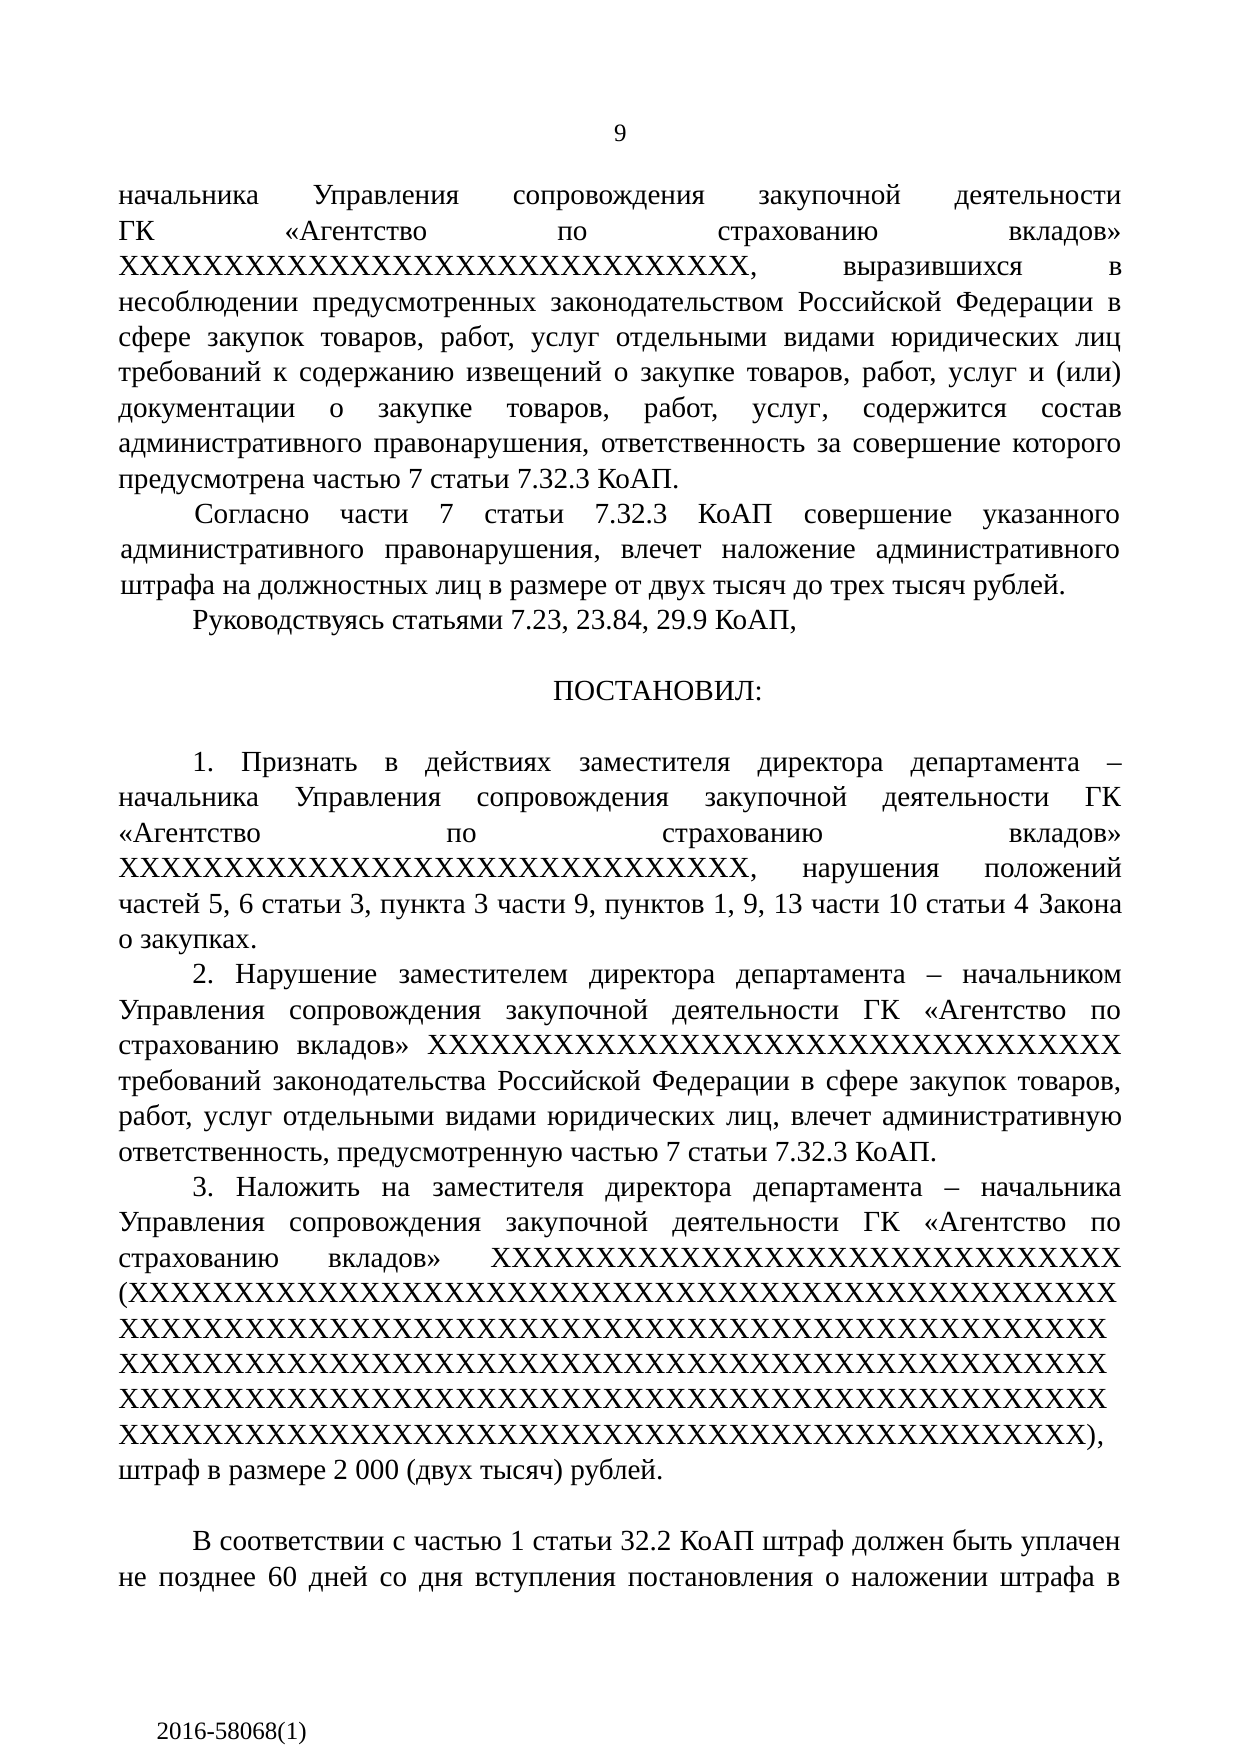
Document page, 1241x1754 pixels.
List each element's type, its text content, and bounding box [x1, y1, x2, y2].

text 1. Признать в действиях заместителя директора департамента – начальника Управления сопровождения закупочной деятельности ГК «Агентство по страхованию вкладов» XXXXXXXXXXXXXXXXXXXXXXXXXXXXXX, нарушения положений частей 5, 6 статьи 3, пункта 3 части 9, пунктов 1, 9, 13 части 10 статьи 4 Закона о закупках. [118, 743, 1122, 956]
text Согласно части 7 статьи 7.32.3 КоАП совершение указанного административного правонарушения, влечет наложение административного штрафа на должностных лиц в размере от двух тысяч до трех тысяч рублей. [120, 495, 1120, 601]
text 3. Наложить на заместителя директора департамента – начальника Управления сопровождения закупочной деятельности ГК «Агентство по страхованию вкладов» XXXXXXXXXXXXXXXXXXXXXXXXXXXXXX (XXXXXXXXXXXXXXXXXXXXXXXXXXXXXXXXXXXXXXXXXXXXXXXXXXXXXXXXXXXXXXXXXXXXXXXXXXXXXXXXXXXXXXXXXXXXXXXXXXXXXXXXXXXXXXXXXXXXXXXXXXXXXXXXXXXXXXXXXXXXXXXXXXXXXXXXXXXXXXXXXXXXXXXXXXXXXXXXXXXXXXXXXXXXXXXXXXXXXXXXXXXXXXXXXXXXXXXXXXXXXXXXXXXXXXXXXX), штраф в размере 2 000 (двух тысяч) рублей. [118, 1168, 1122, 1487]
text Руководствуясь статьями 7.23, 23.84, 29.9 КоАП, [118, 601, 1122, 637]
text 2. Нарушение заместителем директора департамента – начальником Управления сопровождения закупочной деятельности ГК «Агентство по страхованию вкладов» XXXXXXXXXXXXXXXXXXXXXXXXXXXXXXXXX требований законодательства Российской Федерации в сфере закупок товаров, работ, услуг отдельными видами юридических лиц, влечет административную ответственность, предусмотренную частью 7 статьи 7.32.3 КоАП. [118, 956, 1122, 1168]
text ПОСТАНОВИЛ: [118, 672, 1122, 708]
text начальника Управления сопровождения закупочной деятельности ГК «Агентство по страхованию вкладов» XXXXXXXXXXXXXXXXXXXXXXXXXXXXXX, выразившихся в несоблюдении предусмотренных законодательством Российской Федерации в сфере закупок товаров, работ, услуг отдельными видами юридических лиц требований к содержанию извещений о закупке товаров, работ, услуг и (или) документации о закупке товаров, работ, услуг, содержится состав административного правонарушения, ответственность за совершение которого предусмотрена частью 7 статьи 7.32.3 КоАП. [118, 176, 1122, 495]
text В соответствии с частью 1 статьи 32.2 КоАП штраф должен быть уплачен не позднее 60 дней со дня вступления постановления о наложении штрафа в [118, 1522, 1122, 1593]
